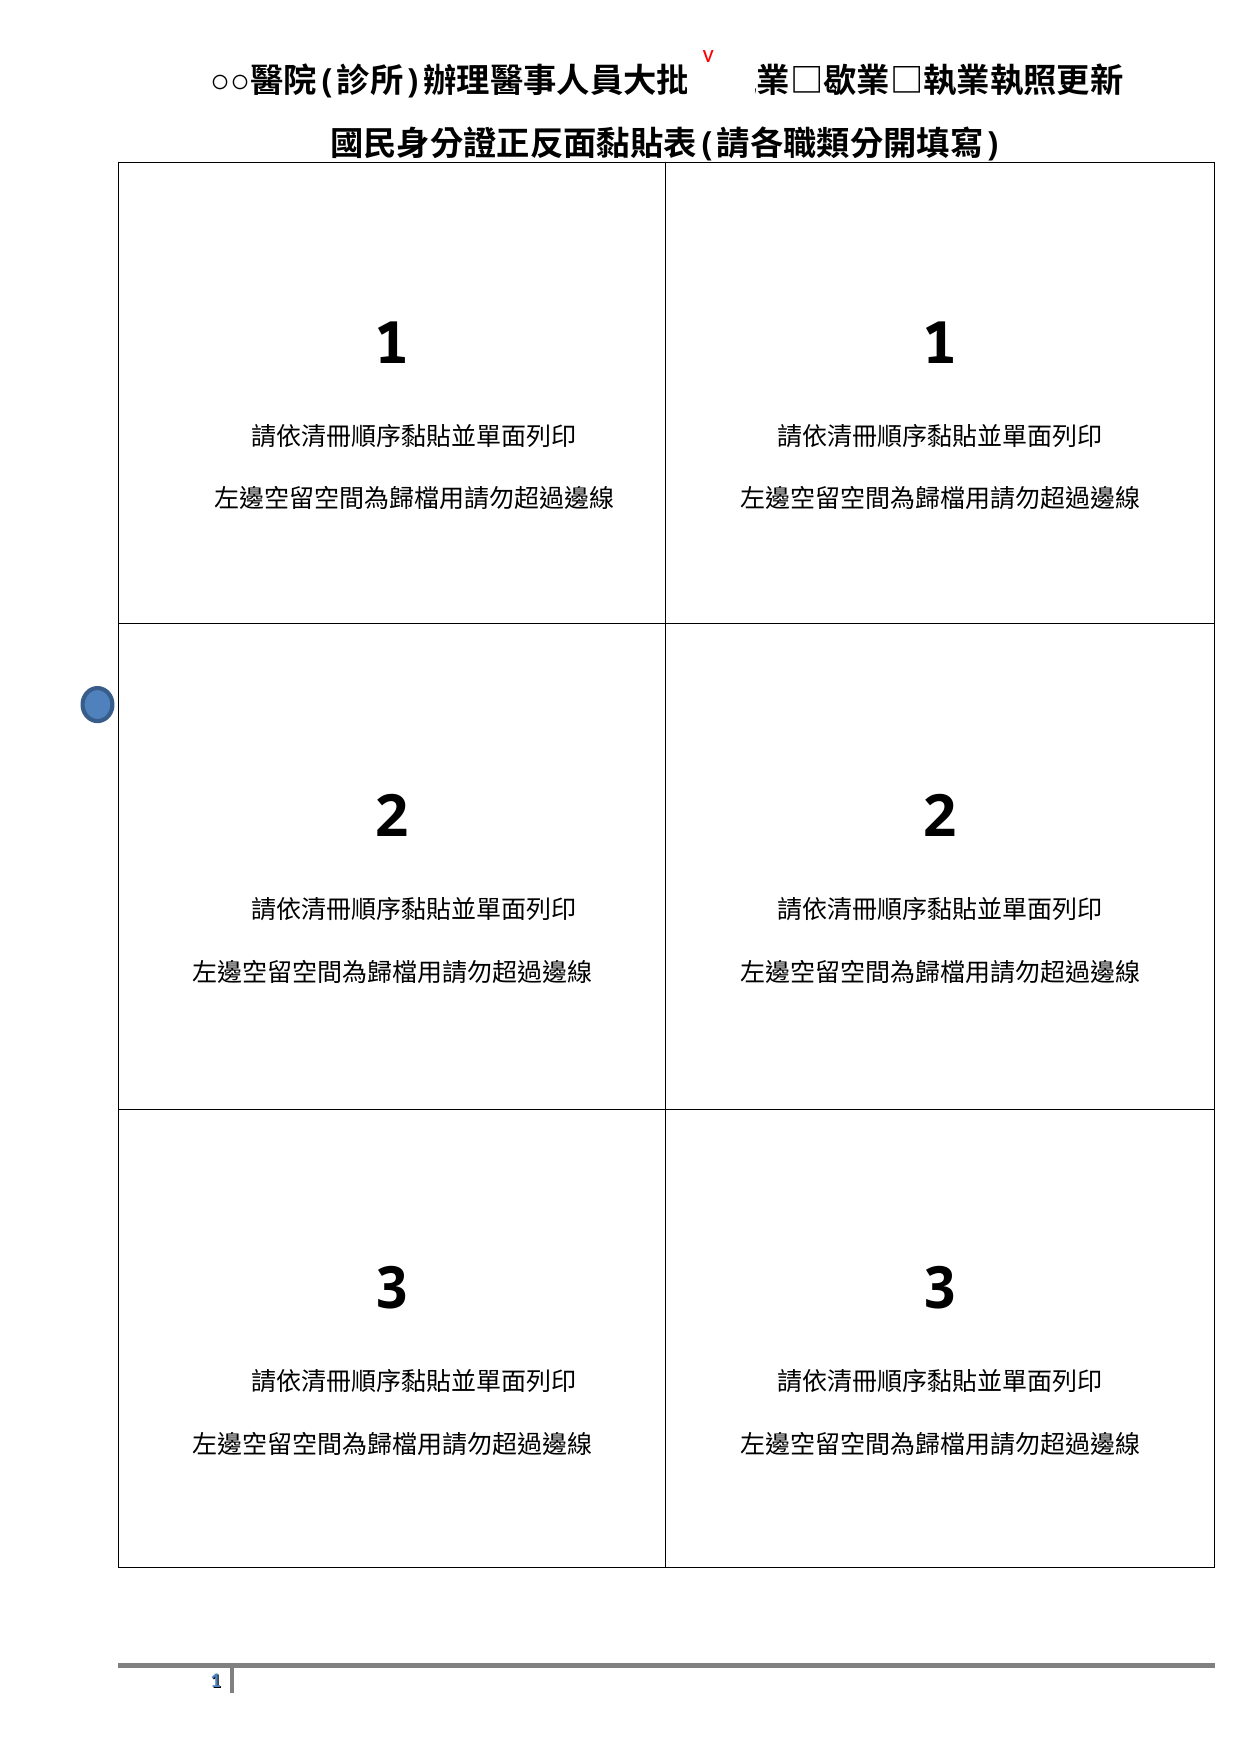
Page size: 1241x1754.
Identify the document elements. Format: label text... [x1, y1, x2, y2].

table_cell 2 請依清冊順序黏貼並單面列印 左邊空留空間為歸檔用請勿超過邊線 [666, 624, 1214, 1108]
table_cell 3 請依清冊順序黏貼並單面列印 左邊空留空間為歸檔用請勿超過邊線 [666, 1110, 1214, 1567]
text 國民身分證正反面黏貼表(請各職類分開填寫) [118, 99, 1215, 162]
text v [702, 38, 740, 69]
table_header 1 請依清冊順序黏貼並單面列印 左邊空留空間為歸檔用請勿超過邊線 [119, 163, 665, 623]
table_cell 2 請依清冊順序黏貼並單面列印 左邊空留空間為歸檔用請勿超過邊線 [119, 624, 665, 1108]
table_cell 3 請依清冊順序黏貼並單面列印 左邊空留空間為歸檔用請勿超過邊線 [119, 1110, 665, 1567]
table_header 1 請依清冊順序黏貼並單面列印 左邊空留空間為歸檔用請勿超過邊線 [666, 163, 1214, 623]
text ○○醫院(診所)辦理醫事人員大批□執業□歇業□執業執照更新 [118, 31, 1215, 99]
